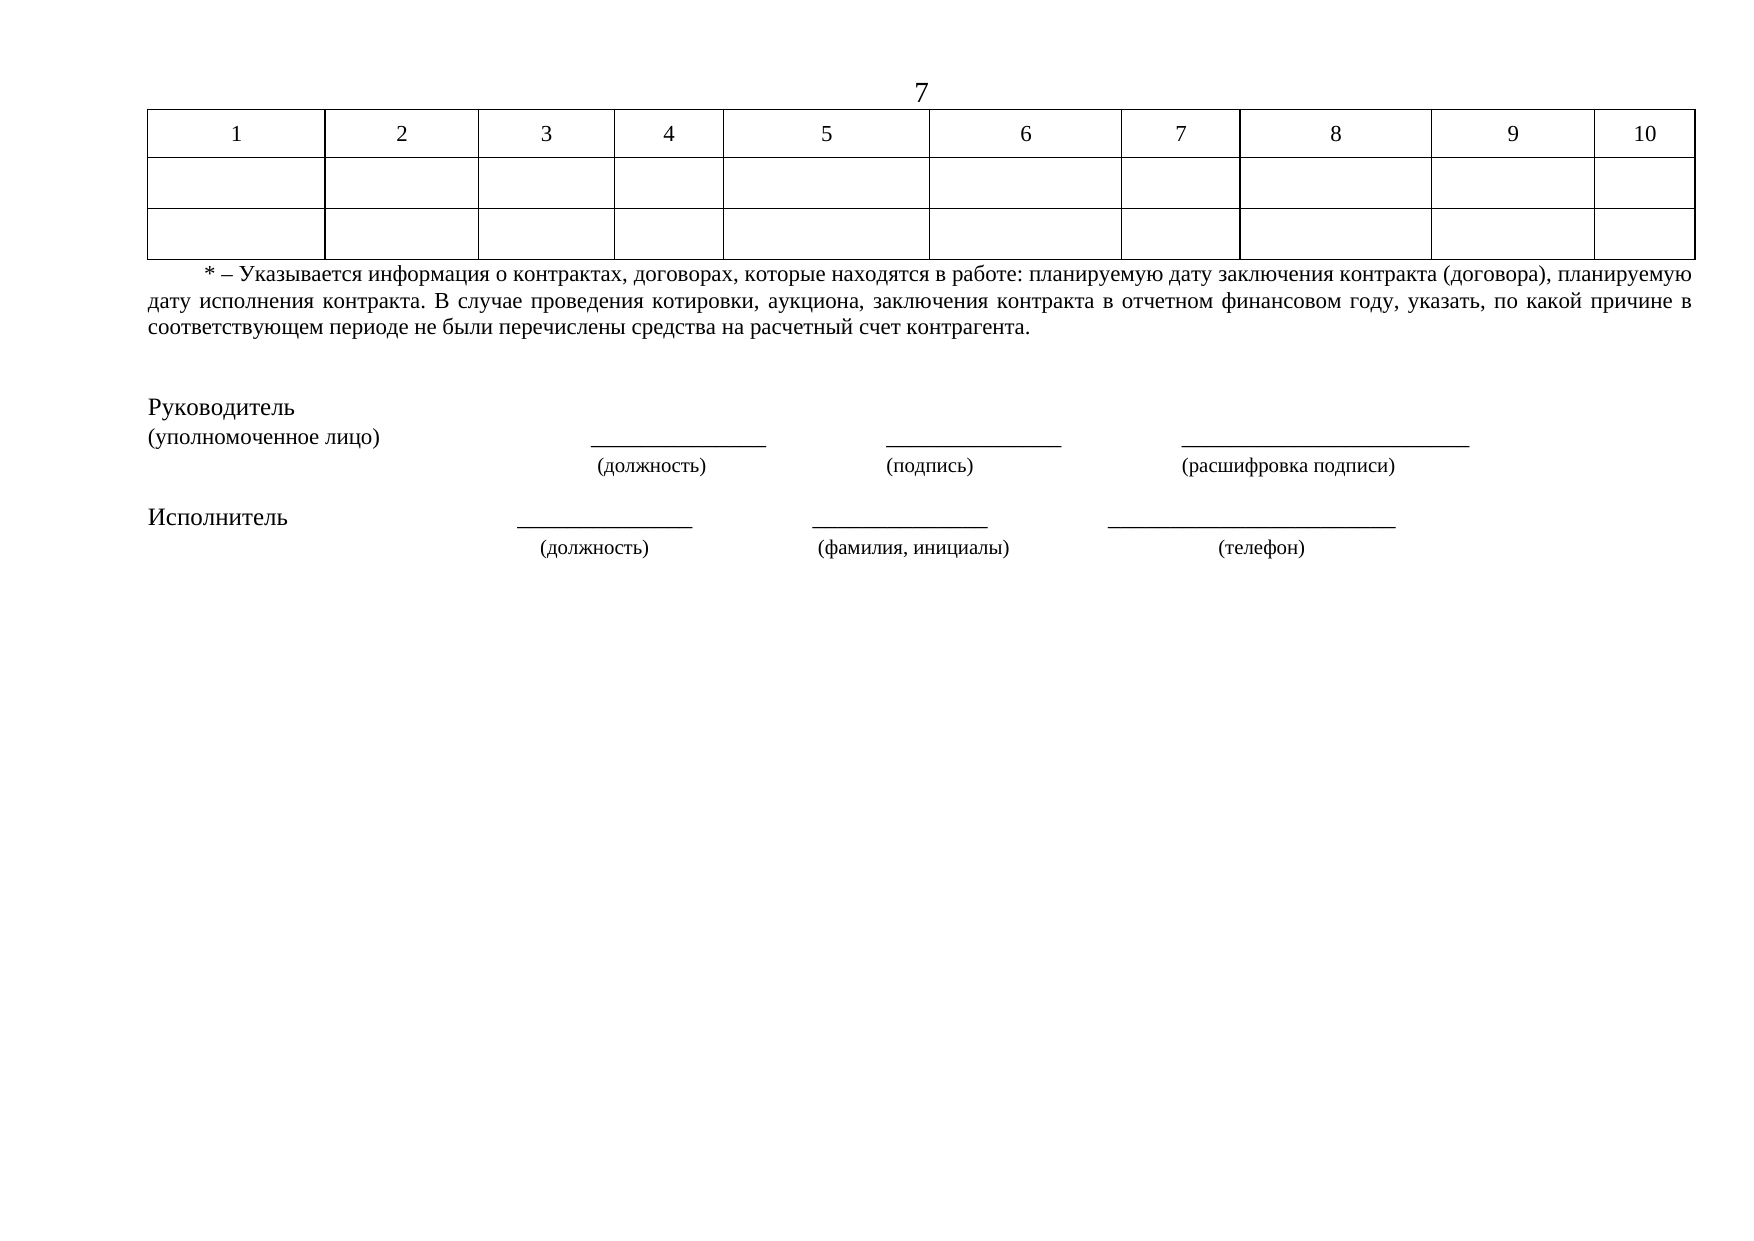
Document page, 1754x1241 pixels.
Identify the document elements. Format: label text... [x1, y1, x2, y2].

table_cell [615, 209, 723, 259]
table_cell [1432, 158, 1594, 208]
table_header 9 [1432, 110, 1594, 157]
table_cell [1241, 158, 1431, 208]
table_cell [1595, 209, 1694, 259]
table_header 10 [1595, 110, 1694, 157]
table_cell [930, 209, 1121, 259]
table_header 1 [148, 110, 324, 157]
table_header 6 [930, 110, 1121, 157]
table_header 4 [615, 110, 723, 157]
table_cell [615, 158, 723, 208]
table_header 2 [326, 110, 478, 157]
table_header 3 [479, 110, 614, 157]
table_cell [724, 158, 929, 208]
text (уполномоченное лицо) ______________ ______________ _______________________ [148, 421, 1695, 449]
table_cell [479, 209, 614, 259]
table_cell [930, 158, 1121, 208]
table_cell [1122, 209, 1239, 259]
table_cell [1241, 209, 1431, 259]
table_cell [724, 209, 929, 259]
table_cell [326, 158, 478, 208]
text * – Указывается информация о контрактах, договорах, которые находятся в работе: планируемую дату заключения контракта (договора), планируемую дату исполнения контракта. В случае проведения котировки, аукциона, заключения контракта в отчетном финансовом году, указать, по какой причине в соответствующем периоде не были перечислены средства на расчетный счет контрагента. [148, 260, 1695, 339]
table_header 5 [724, 110, 929, 157]
table_cell [1432, 209, 1594, 259]
text Руководитель [148, 392, 1695, 421]
table_cell [479, 158, 614, 208]
text (должность) (подпись) (расшифровка подписи) [148, 449, 1695, 478]
text Исполнитель ______________ ______________ _______________________ [148, 502, 1695, 531]
text (должность) (фамилия, инициалы) (телефон) [148, 531, 1695, 560]
table_cell [148, 158, 324, 208]
table_header 7 [1122, 110, 1239, 157]
table_cell [1122, 158, 1239, 208]
table_header 8 [1241, 110, 1431, 157]
table_cell [148, 209, 324, 259]
table_cell [326, 209, 478, 259]
table_cell [1595, 158, 1694, 208]
